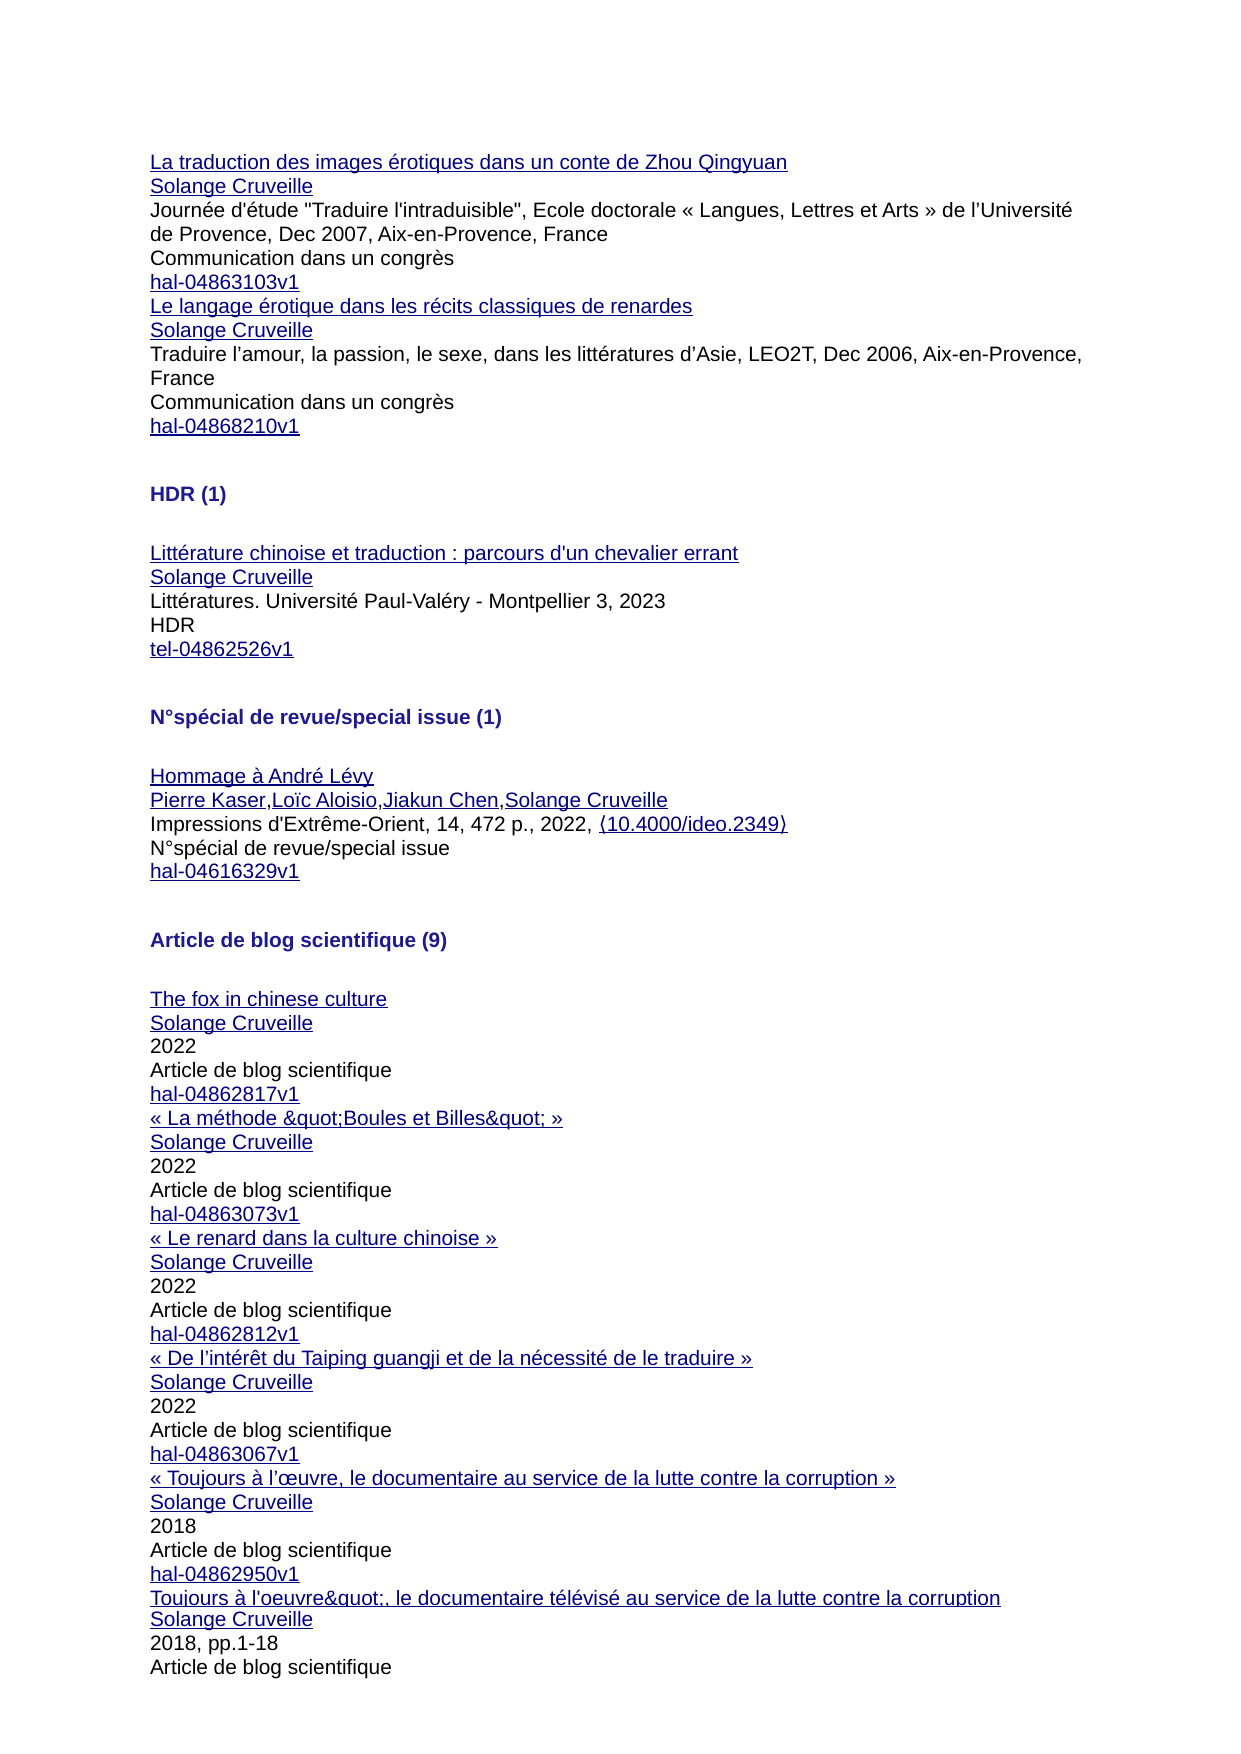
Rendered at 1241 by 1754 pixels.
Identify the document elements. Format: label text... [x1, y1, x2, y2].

table_cell « Toujours à l’œuvre, le documentaire au service de la lutte contre la corruption » Solange Cruveille 2018 Article de blog scientifique hal-04862950v1 [150, 1466, 1090, 1585]
table_header Littérature chinoise et traduction : parcours d'un chevalier errant Solange Cruveille Littératures. Université Paul-Valéry - Montpellier 3, 2023 HDR tel-04862526v1 [150, 541, 1090, 660]
subtitle Article de blog scientifique (9) [150, 928, 1090, 952]
table_cell « La méthode &quot;Boules et Billes&quot; » Solange Cruveille 2022 Article de blog scientifique hal-04863073v1 [150, 1106, 1090, 1226]
table_cell « Le renard dans la culture chinoise » Solange Cruveille 2022 Article de blog scientifique hal-04862812v1 [150, 1226, 1090, 1346]
table_header Hommage à André Lévy Pierre Kaser,Loïc Aloisio,Jiakun Chen,Solange Cruveille Impressions d'Extrême-Orient, 14, 472 p., 2022, ⟨10.4000/ideo.2349⟩ N°spécial de revue/special issue hal-04616329v1 [150, 764, 1090, 883]
table_cell Le langage érotique dans les récits classiques de renardes Solange Cruveille Traduire l’amour, la passion, le sexe, dans les littératures d’Asie, LEO2T, Dec 2006, Aix-en-Provence, France Communication dans un congrès hal-04868210v1 [150, 294, 1090, 437]
subtitle HDR (1) [150, 482, 1090, 506]
table_header The fox in chinese culture Solange Cruveille 2022 Article de blog scientifique hal-04862817v1 [150, 986, 1090, 1106]
table_cell « De l’intérêt du Taiping guangji et de la nécessité de le traduire » Solange Cruveille 2022 Article de blog scientifique hal-04863067v1 [150, 1346, 1090, 1466]
subtitle N°spécial de revue/special issue (1) [150, 705, 1090, 729]
table_cell Toujours à l'oeuvre&quot;, le documentaire télévisé au service de la lutte contre la corruption Solange Cruveille 2018, pp.1-18 Article de blog scientifique [150, 1585, 1090, 1679]
table_cell La traduction des images érotiques dans un conte de Zhou Qingyuan Solange Cruveille Journée d'étude "Traduire l'intraduisible", Ecole doctorale « Langues, Lettres et Arts » de l’Université de Provence, Dec 2007, Aix-en-Provence, France Communication dans un congrès hal-04863103v1 [150, 150, 1090, 294]
